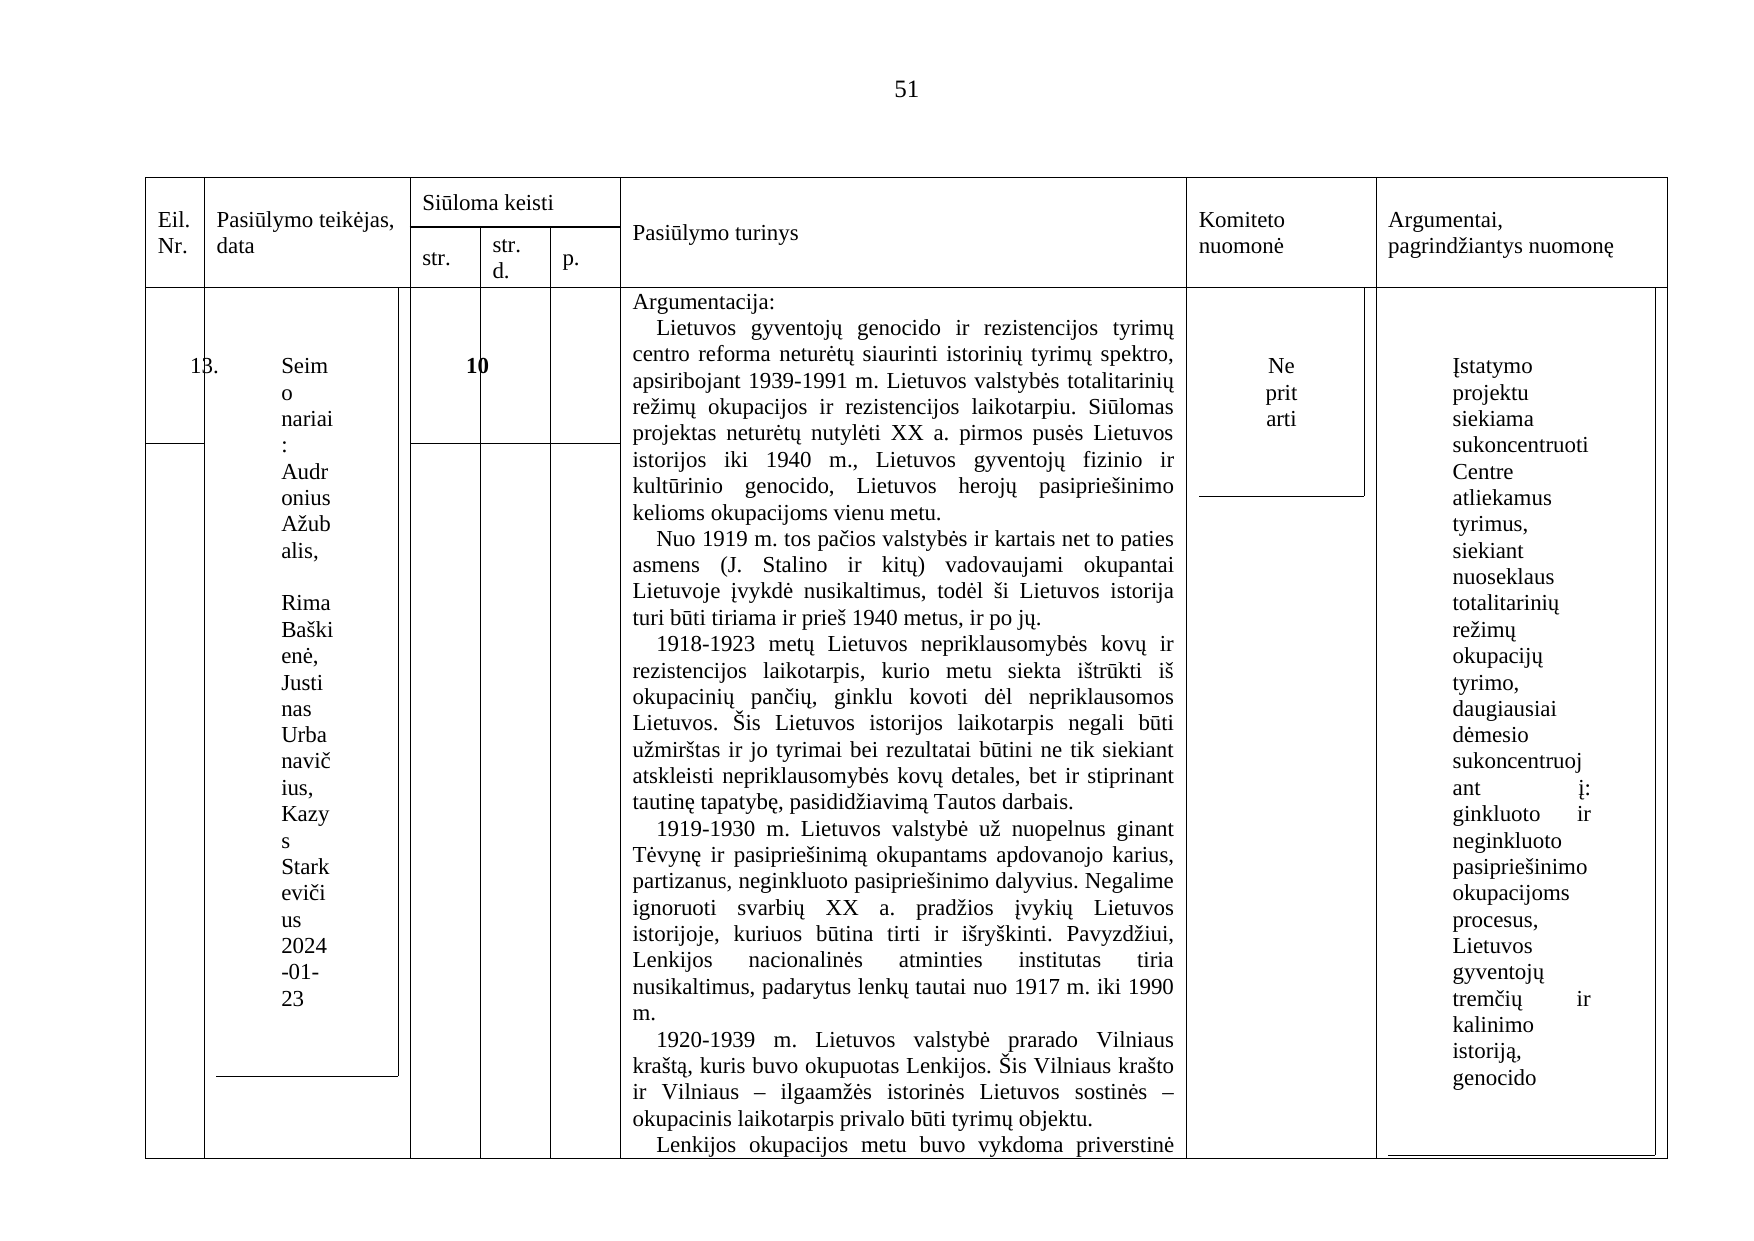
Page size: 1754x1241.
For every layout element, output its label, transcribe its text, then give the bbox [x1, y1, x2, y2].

table_header Pasiūlymo teikėjas, data [205, 178, 410, 287]
table_cell [481, 444, 550, 1157]
table_header Argumentai, pagrindžiantys nuomonę [1377, 178, 1667, 287]
table_header Siūloma keisti [411, 178, 620, 226]
table_cell str. [411, 228, 480, 287]
table_cell p. [551, 228, 620, 287]
table_header Komiteto nuomonė [1187, 178, 1376, 287]
table_cell Seimo nariai: Audronius Ažubalis, Rima Baškienė, Justinas Urbanavičius, Kazys Starkevičius 2024-01-23 [205, 288, 410, 1157]
table_cell Argumentacija: Lietuvos gyventojų genocido ir rezistencijos tyrimų centro reforma neturėtų siaurinti istorinių tyrimų spektro, apsiribojant 1939-1991 m. Lietuvos valstybės totalitarinių režimų okupacijos ir rezistencijos laikotarpiu. Siūlomas projektas neturėtų nutylėti XX a. pirmos pusės Lietuvos istorijos iki 1940 m., Lietuvos gyventojų fizinio ir kultūrinio genocido, Lietuvos herojų pasipriešinimo kelioms okupacijoms vienu metu. Nuo 1919 m. tos pačios valstybės ir kartais net to paties asmens (J. Stalino ir kitų) vadovaujami okupantai Lietuvoje įvykdė nusikaltimus, todėl ši Lietuvos istorija turi būti tiriama ir prieš 1940 metus, ir po jų. 1918-1923 metų Lietuvos nepriklausomybės kovų ir rezistencijos laikotarpis, kurio metu siekta ištrūkti iš okupacinių pančių, ginklu kovoti dėl nepriklausomos Lietuvos. Šis Lietuvos istorijos laikotarpis negali būti užmirštas ir jo tyrimai bei rezultatai būtini ne tik siekiant atskleisti nepriklausomybės kovų detales, bet ir stiprinant tautinę tapatybę, pasididžiavimą Tautos darbais. 1919-1930 m. Lietuvos valstybė už nuopelnus ginant Tėvynę ir pasipriešinimą okupantams apdovanojo karius, partizanus, neginkluoto pasipriešinimo dalyvius. Negalime ignoruoti svarbių XX a. pradžios įvykių Lietuvos istorijoje, kuriuos būtina tirti ir išryškinti. Pavyzdžiui, Lenkijos nacionalinės atminties institutas tiria nusikaltimus, padarytus lenkų tautai nuo 1917 m. iki 1990 m. 1920-1939 m. Lietuvos valstybė prarado Vilniaus kraštą, kuris buvo okupuotas Lenkijos. Šis Vilniaus krašto ir Vilniaus – ilgaamžės istorinės Lietuvos sostinės – okupacinis laikotarpis privalo būti tyrimų objektu. Lenkijos okupacijos metu buvo vykdoma priverstinė [621, 288, 1186, 1157]
table_cell Nepritarti [1187, 288, 1376, 1157]
table_header Pasiūlymo turinys [621, 178, 1186, 287]
table_cell [551, 444, 620, 1157]
table_cell [481, 288, 550, 443]
table_cell str. d. [481, 228, 550, 287]
table_cell 13. [146, 444, 204, 1157]
table_cell 13. [146, 288, 204, 443]
table_cell 10 [411, 444, 480, 1157]
table_cell [551, 288, 620, 443]
table_header Eil. Nr. [146, 178, 204, 287]
table_cell 10 [411, 288, 480, 443]
table_cell Įstatymo projektu siekiama sukoncentruoti Centre atliekamus tyrimus, siekiant nuoseklaus totalitarinių režimų okupacijų tyrimo, daugiausiai dėmesio sukoncentruojant į: ginkluoto ir neginkluoto pasipriešinimo okupacijoms procesus, Lietuvos gyventojų tremčių ir kalinimo istoriją, genocido [1377, 288, 1667, 1157]
